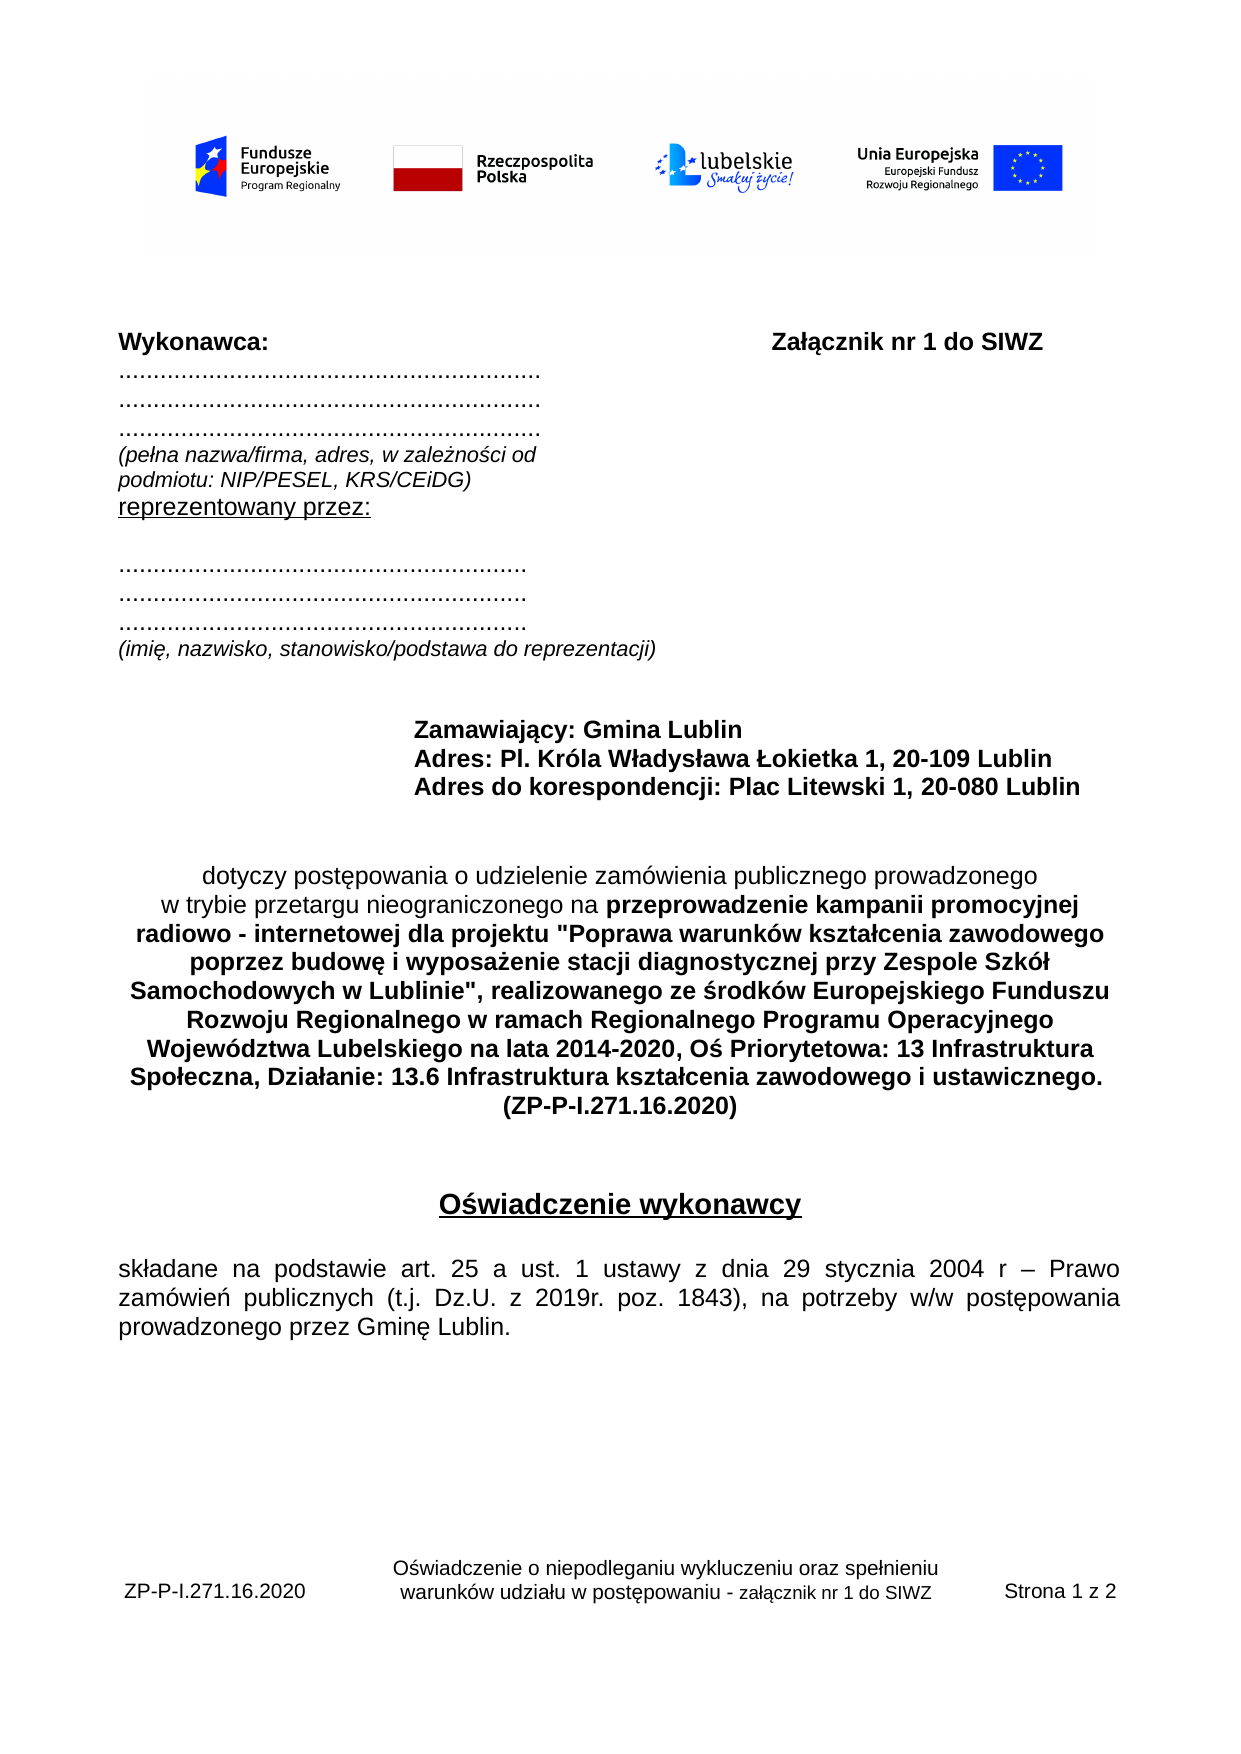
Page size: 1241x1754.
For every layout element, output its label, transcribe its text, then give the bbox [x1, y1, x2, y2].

text składane na podstawie art. 25 a ust. 1 ustawy z dnia 29 stycznia 2004 r – Prawo zamówień publicznych (t.j. Dz.U. z 2019r. poz. 1843), na potrzeby w/w postępowania prowadzonego przez Gminę Lublin. [118, 1254, 1122, 1340]
text Oświadczenie wykonawcy [118, 1187, 1122, 1221]
text ........................................................... [118, 607, 1122, 636]
text dotyczy postępowania o udzielenie zamówienia publicznego prowadzonego w trybie przetargu nieograniczonego na przeprowadzenie kampanii promocyjnej radiowo - internetowej dla projektu "Poprawa warunków kształcenia zawodowego poprzez budowę i wyposażenie stacji diagnostycznej przy Zespole Szkół Samochodowych w Lublinie", realizowanego ze środków Europejskiego Funduszu Rozwoju Regionalnego w ramach Regionalnego Programu Operacyjnego Województwa Lubelskiego na lata 2014-2020, Oś Priorytetowa: 13 Infrastruktura Społeczna, Działanie: 13.6 Infrastruktura kształcenia zawodowego i ustawicznego. [118, 861, 1122, 1091]
text Zamawiający: Gmina Lublin [118, 715, 1122, 744]
text (ZP-P-I.271.16.2020) [118, 1091, 1122, 1120]
text ............................................................. [118, 413, 1122, 442]
text Adres do korespondencji: Plac Litewski 1, 20-080 Lublin [118, 772, 1122, 801]
text (pełna nazwa/firma, adres, w zależności od [118, 442, 1122, 467]
picture [147, 75, 1093, 256]
text ........................................................... [118, 549, 1122, 578]
text podmiotu: NIP/PESEL, KRS/CEiDG) [118, 467, 1122, 492]
text ............................................................. [118, 355, 1122, 384]
text reprezentowany przez: [118, 492, 1122, 521]
text ............................................................. [118, 384, 1122, 413]
text (imię, nazwisko, stanowisko/podstawa do reprezentacji) [118, 636, 1122, 661]
text Wykonawca: Załącznik nr 1 do SIWZ [118, 327, 1122, 355]
text Adres: Pl. Króla Władysława Łokietka 1, 20-109 Lublin [118, 744, 1122, 772]
text ........................................................... [118, 578, 1122, 607]
